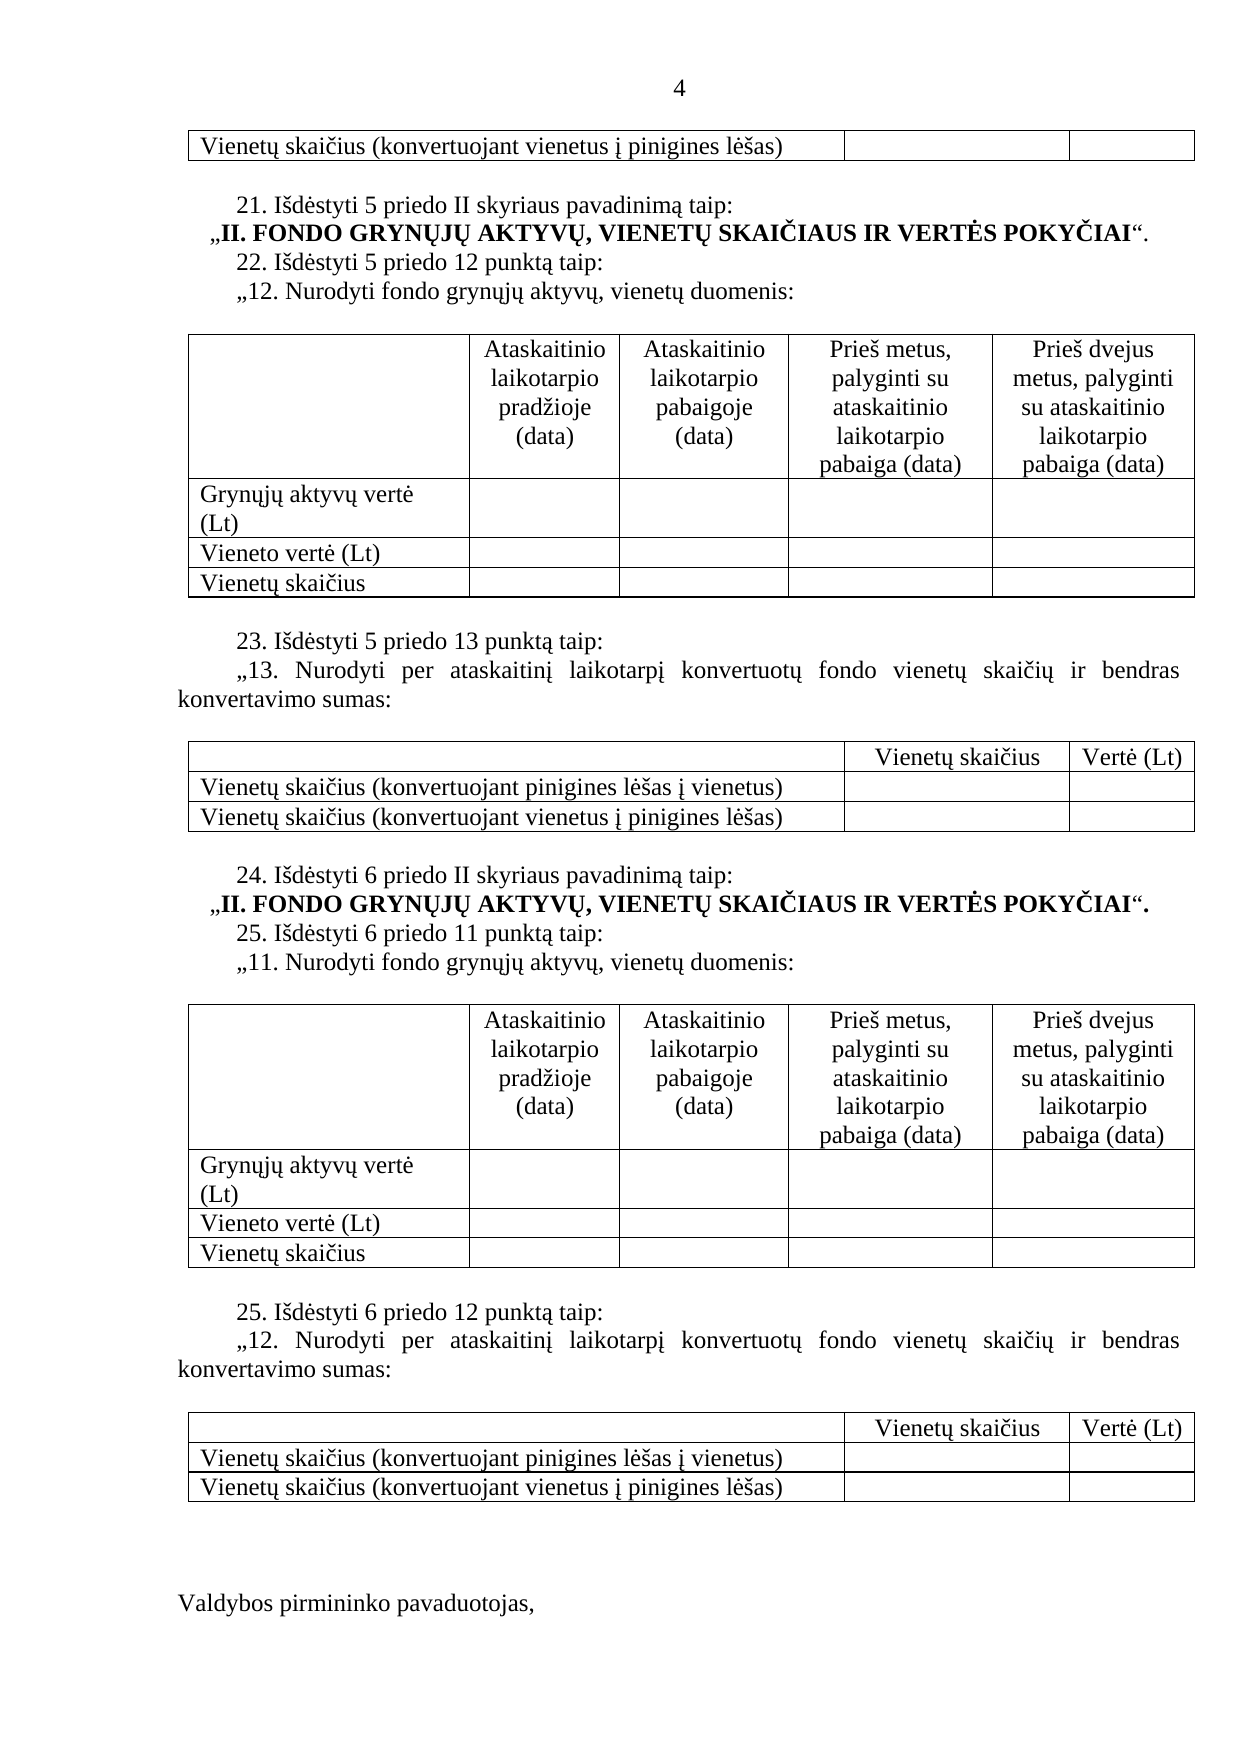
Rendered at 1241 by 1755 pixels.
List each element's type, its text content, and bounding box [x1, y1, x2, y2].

table_cell [620, 538, 788, 567]
table_cell [620, 479, 788, 537]
table_cell [789, 479, 992, 537]
table_cell [1070, 1473, 1194, 1501]
table_cell [1070, 802, 1194, 831]
table_header Prieš dvejus metus, palyginti su ataskaitinio laikotarpio pabaiga (data) [993, 335, 1194, 478]
table_cell [620, 568, 788, 596]
table_cell Vieneto vertė (Lt) [189, 1209, 469, 1237]
table_cell [470, 1238, 619, 1267]
table_cell [1070, 1443, 1194, 1471]
table_cell [845, 772, 1069, 801]
table_header Vienetų skaičius [845, 1413, 1069, 1442]
table_cell [993, 479, 1194, 537]
table_cell Vienetų skaičius [189, 568, 469, 596]
table_cell [789, 1150, 992, 1207]
table_cell [993, 538, 1194, 567]
table_cell [620, 1150, 788, 1207]
table_cell Vienetų skaičius (konvertuojant vienetus į pinigines lėšas) [189, 131, 844, 160]
table_cell [1070, 131, 1194, 160]
table_header Ataskaitinio laikotarpio pabaigoje (data) [620, 1005, 788, 1149]
table_cell Vienetų skaičius [189, 1238, 469, 1267]
table_header Ataskaitinio laikotarpio pradžioje (data) [470, 1005, 619, 1149]
table_cell [993, 1150, 1194, 1207]
text „12. Nurodyti fondo grynųjų aktyvų, vienetų duomenis: [177, 276, 1181, 305]
table_header Vienetų skaičius [845, 742, 1069, 771]
table_cell [845, 1473, 1069, 1501]
table_cell [470, 538, 619, 567]
text Valdybos pirmininko pavaduotojas, [177, 1588, 1181, 1617]
table_header Prieš dvejus metus, palyginti su ataskaitinio laikotarpio pabaiga (data) [993, 1005, 1194, 1149]
table_cell [470, 568, 619, 596]
table_header Vertė (Lt) [1070, 742, 1194, 771]
table_header [189, 742, 844, 771]
text 22. Išdėstyti 5 priedo 12 punktą taip: [177, 247, 1181, 276]
table_cell [845, 131, 1069, 160]
table_cell [845, 1443, 1069, 1471]
table_header Ataskaitinio laikotarpio pradžioje (data) [470, 335, 619, 478]
text 25. Išdėstyti 6 priedo 11 punktą taip: [177, 918, 1181, 947]
text 23. Išdėstyti 5 priedo 13 punktą taip: [177, 626, 1181, 655]
table_cell Grynųjų aktyvų vertė (Lt) [189, 1150, 469, 1207]
text „13. Nurodyti per ataskaitinį laikotarpį konvertuotų fondo vienetų skaičių ir bendras konvertavimo sumas: [177, 655, 1181, 712]
text „12. Nurodyti per ataskaitinį laikotarpį konvertuotų fondo vienetų skaičių ir bendras konvertavimo sumas: [177, 1326, 1181, 1383]
table_header Ataskaitinio laikotarpio pabaigoje (data) [620, 335, 788, 478]
table_cell Vieneto vertė (Lt) [189, 538, 469, 567]
table_cell Vienetų skaičius (konvertuojant pinigines lėšas į vienetus) [189, 772, 844, 801]
table_cell [993, 568, 1194, 596]
table_cell [789, 538, 992, 567]
table_cell [789, 1238, 992, 1267]
text 24. Išdėstyti 6 priedo II skyriaus pavadinimą taip: [177, 860, 1181, 889]
table_cell [470, 479, 619, 537]
table_cell [845, 802, 1069, 831]
text 21. Išdėstyti 5 priedo II skyriaus pavadinimą taip: [177, 190, 1181, 218]
table_cell Vienetų skaičius (konvertuojant pinigines lėšas į vienetus) [189, 1443, 844, 1471]
table_cell [620, 1209, 788, 1237]
text „II. FONDO grynųjų aktyvų, VIENETŲ skaičiaus ir vertės pokyčiai“. [177, 889, 1181, 918]
table_cell [620, 1238, 788, 1267]
text „II. FONDO grynųjų aktyvų, VIENETŲ skaičiaus ir vertės pokyčiai“. [177, 218, 1181, 247]
table_cell [1070, 772, 1194, 801]
table_cell [789, 568, 992, 596]
table_cell Vienetų skaičius (konvertuojant vienetus į pinigines lėšas) [189, 1473, 844, 1501]
table_header Prieš metus, palyginti su ataskaitinio laikotarpio pabaiga (data) [789, 335, 992, 478]
table_cell [470, 1150, 619, 1207]
text 25. Išdėstyti 6 priedo 12 punktą taip: [177, 1297, 1181, 1326]
table_cell Grynųjų aktyvų vertė (Lt) [189, 479, 469, 537]
table_cell [993, 1209, 1194, 1237]
table_header [189, 1005, 469, 1149]
text „11. Nurodyti fondo grynųjų aktyvų, vienetų duomenis: [177, 947, 1181, 975]
table_header [189, 335, 469, 478]
table_header [189, 1413, 844, 1442]
table_cell [470, 1209, 619, 1237]
table_cell [789, 1209, 992, 1237]
table_header Prieš metus, palyginti su ataskaitinio laikotarpio pabaiga (data) [789, 1005, 992, 1149]
table_header Vertė (Lt) [1070, 1413, 1194, 1442]
table_cell Vienetų skaičius (konvertuojant vienetus į pinigines lėšas) [189, 802, 844, 831]
table_cell [993, 1238, 1194, 1267]
